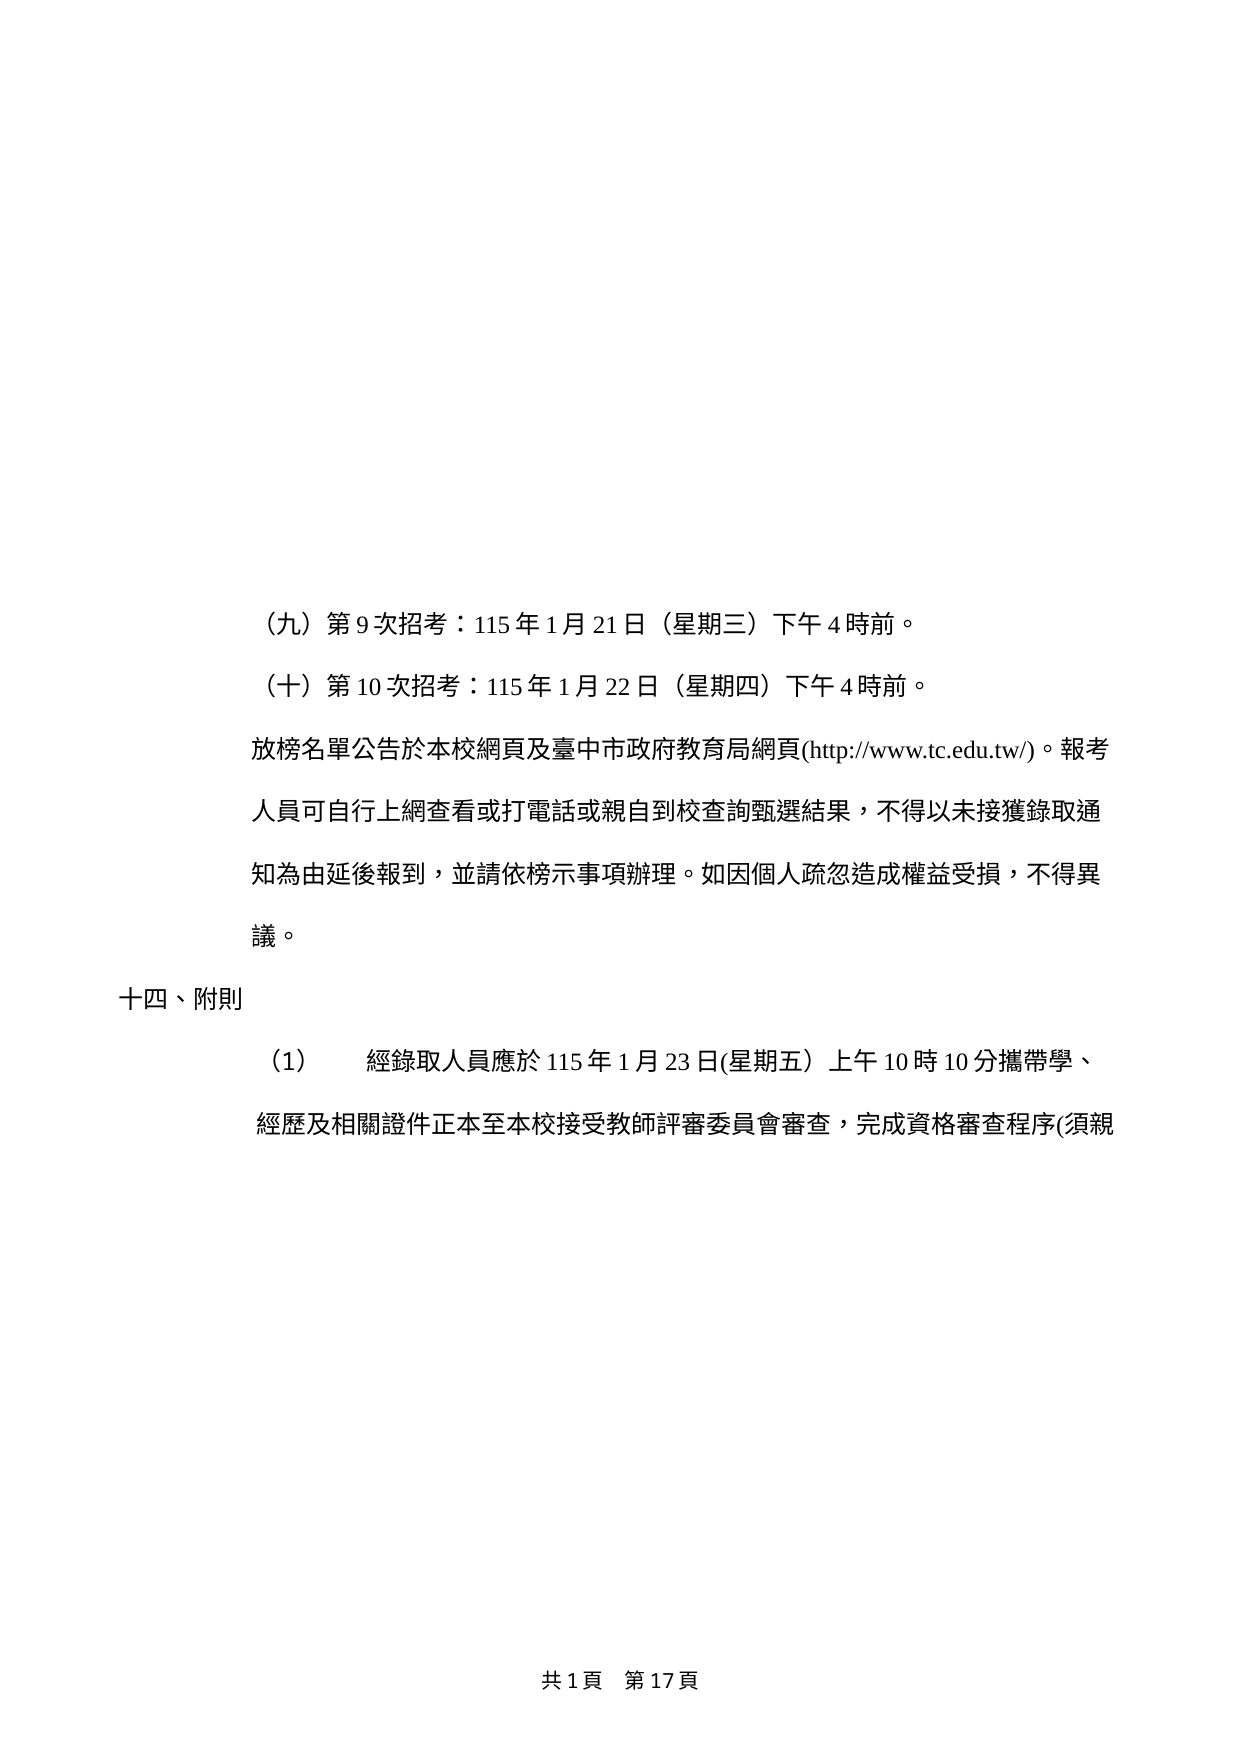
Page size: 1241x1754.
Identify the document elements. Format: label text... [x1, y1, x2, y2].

text 放榜名單公告於本校網頁及臺中市政府教育局網頁(http://www.tc.edu.tw/)。報考人員可自行上網查看或打電話或親自到校查詢甄選結果，不得以未接獲錄取通知為由延後報到，並請依榜示事項辦理。如因個人疏忽造成權益受損，不得異議。 [251, 706, 1122, 956]
text （九）第9次招考：115年1月21日（星期三）下午4時前。 [251, 581, 1122, 643]
text （十）第10次招考：115年1月22日（星期四）下午4時前。 [251, 643, 1122, 706]
list 經錄取人員應於115年1月23日(星期五）上午10時10分攜帶學、經歷及相關證件正本至本校接受教師評審委員會審查，完成資格審查程序(須親 [256, 1018, 1122, 1143]
text 十四、附則 [118, 956, 1122, 1018]
